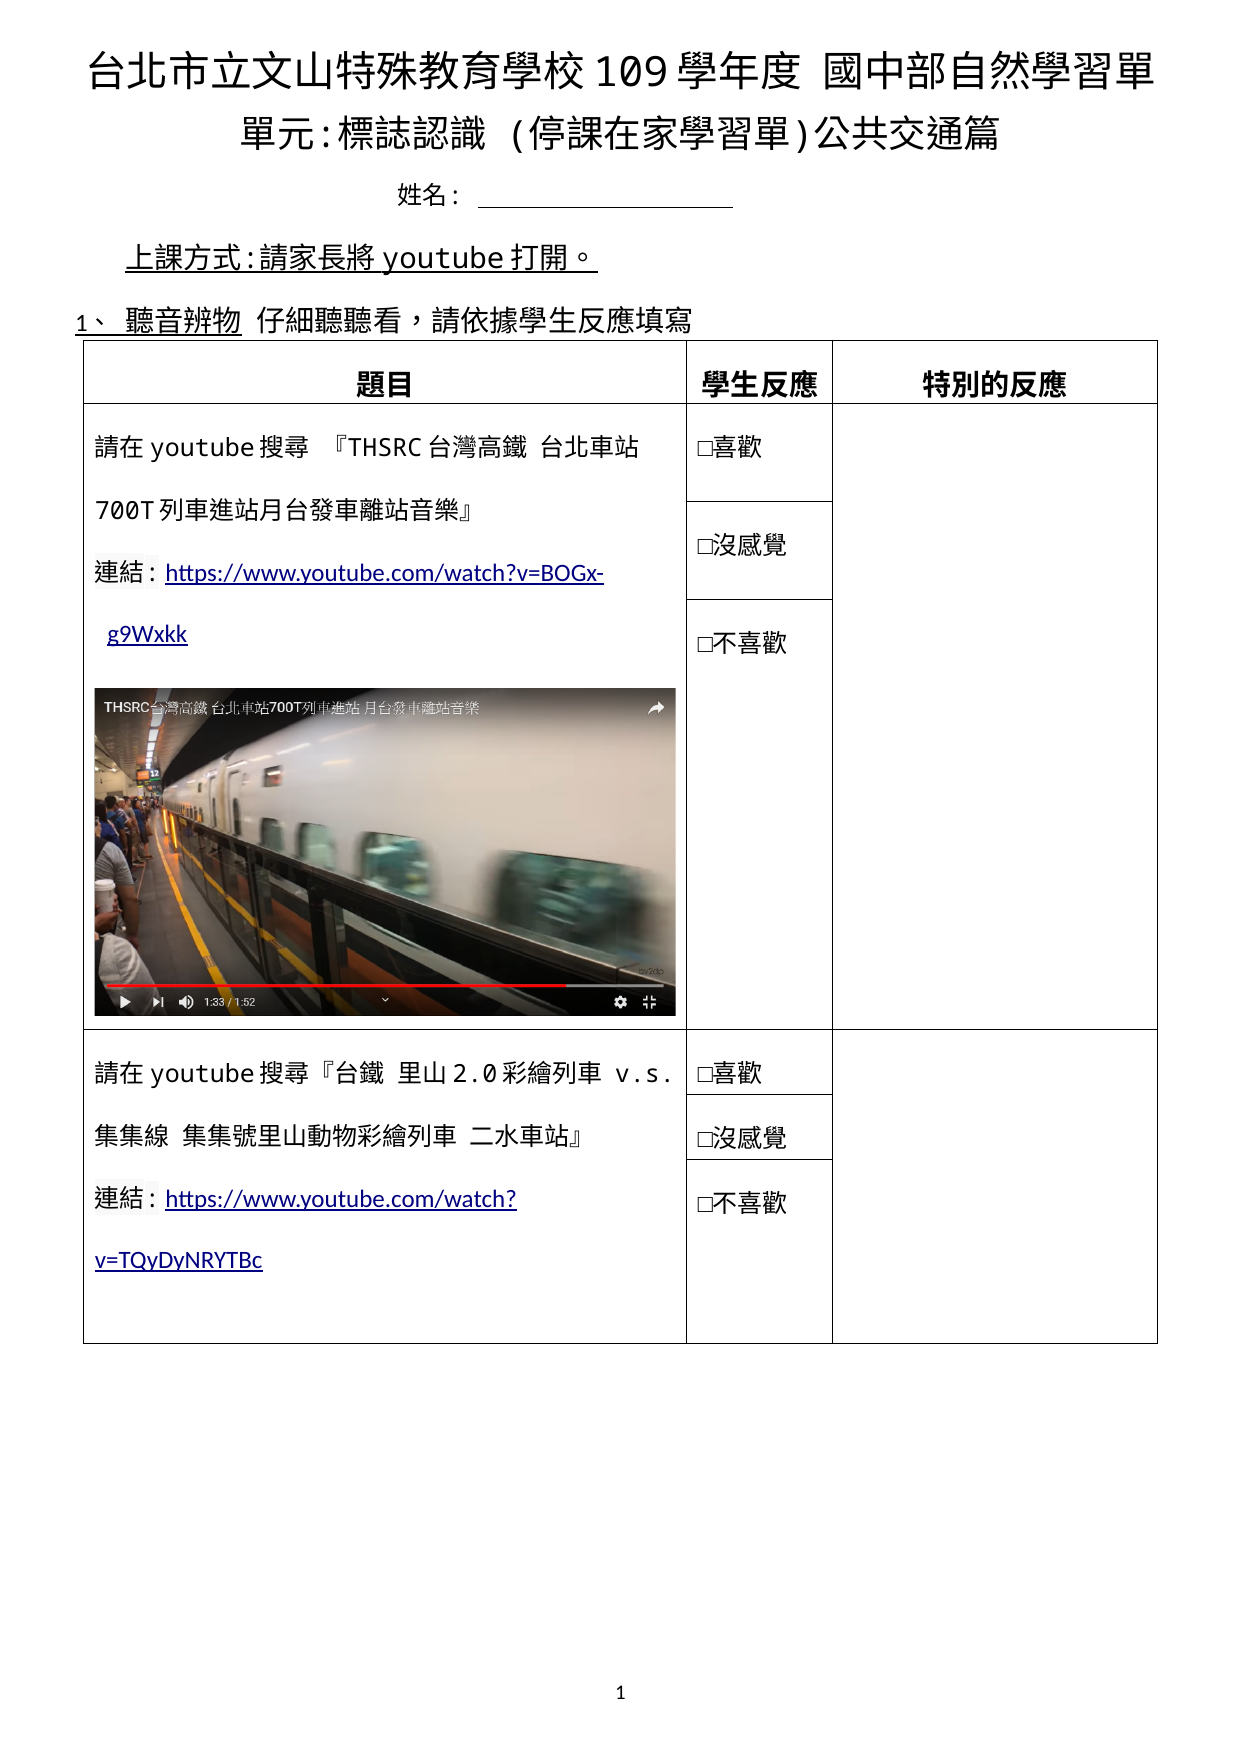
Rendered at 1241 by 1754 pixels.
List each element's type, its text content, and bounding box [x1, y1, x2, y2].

table_cell [833, 1030, 1157, 1343]
table_header 學生反應 [687, 341, 832, 403]
table_cell □沒感覺 [687, 502, 832, 599]
table_header 題目 [84, 341, 686, 403]
table_header 特別的反應 [833, 341, 1157, 403]
text 上課方式:請家長將youtube打開。 [125, 214, 1065, 277]
table_cell □沒感覺 [687, 1095, 832, 1159]
table_cell □喜歡 [687, 404, 832, 501]
text 單元:標誌認識 (停課在家學習單)公共交通篇 [75, 89, 1165, 152]
text 台北市立文山特殊教育學校109學年度 國中部自然學習單 [75, 27, 1165, 89]
table_cell □不喜歡 [687, 600, 832, 1029]
text 姓名: [75, 152, 1065, 214]
table_cell □喜歡 [687, 1030, 832, 1094]
table_cell 請在youtube搜尋『台鐵 里山2.0彩繪列車 v.s. 集集線 集集號里山動物彩繪列車 二水車站』 連結: https://www.youtube.com/watch?v=TQyDyNRYTBc [84, 1030, 686, 1343]
table_cell [833, 404, 1157, 1029]
table_cell 請在youtube搜尋 『THSRC台灣高鐵 台北車站700T列車進站月台發車離站音樂』 連結: https://www.youtube.com/watch?v=BOGx-g9Wxkk [84, 404, 686, 1029]
list 聽音辨物 仔細聽聽看，請依據學生反應填寫 [75, 277, 1065, 339]
table_cell □不喜歡 [687, 1160, 832, 1343]
